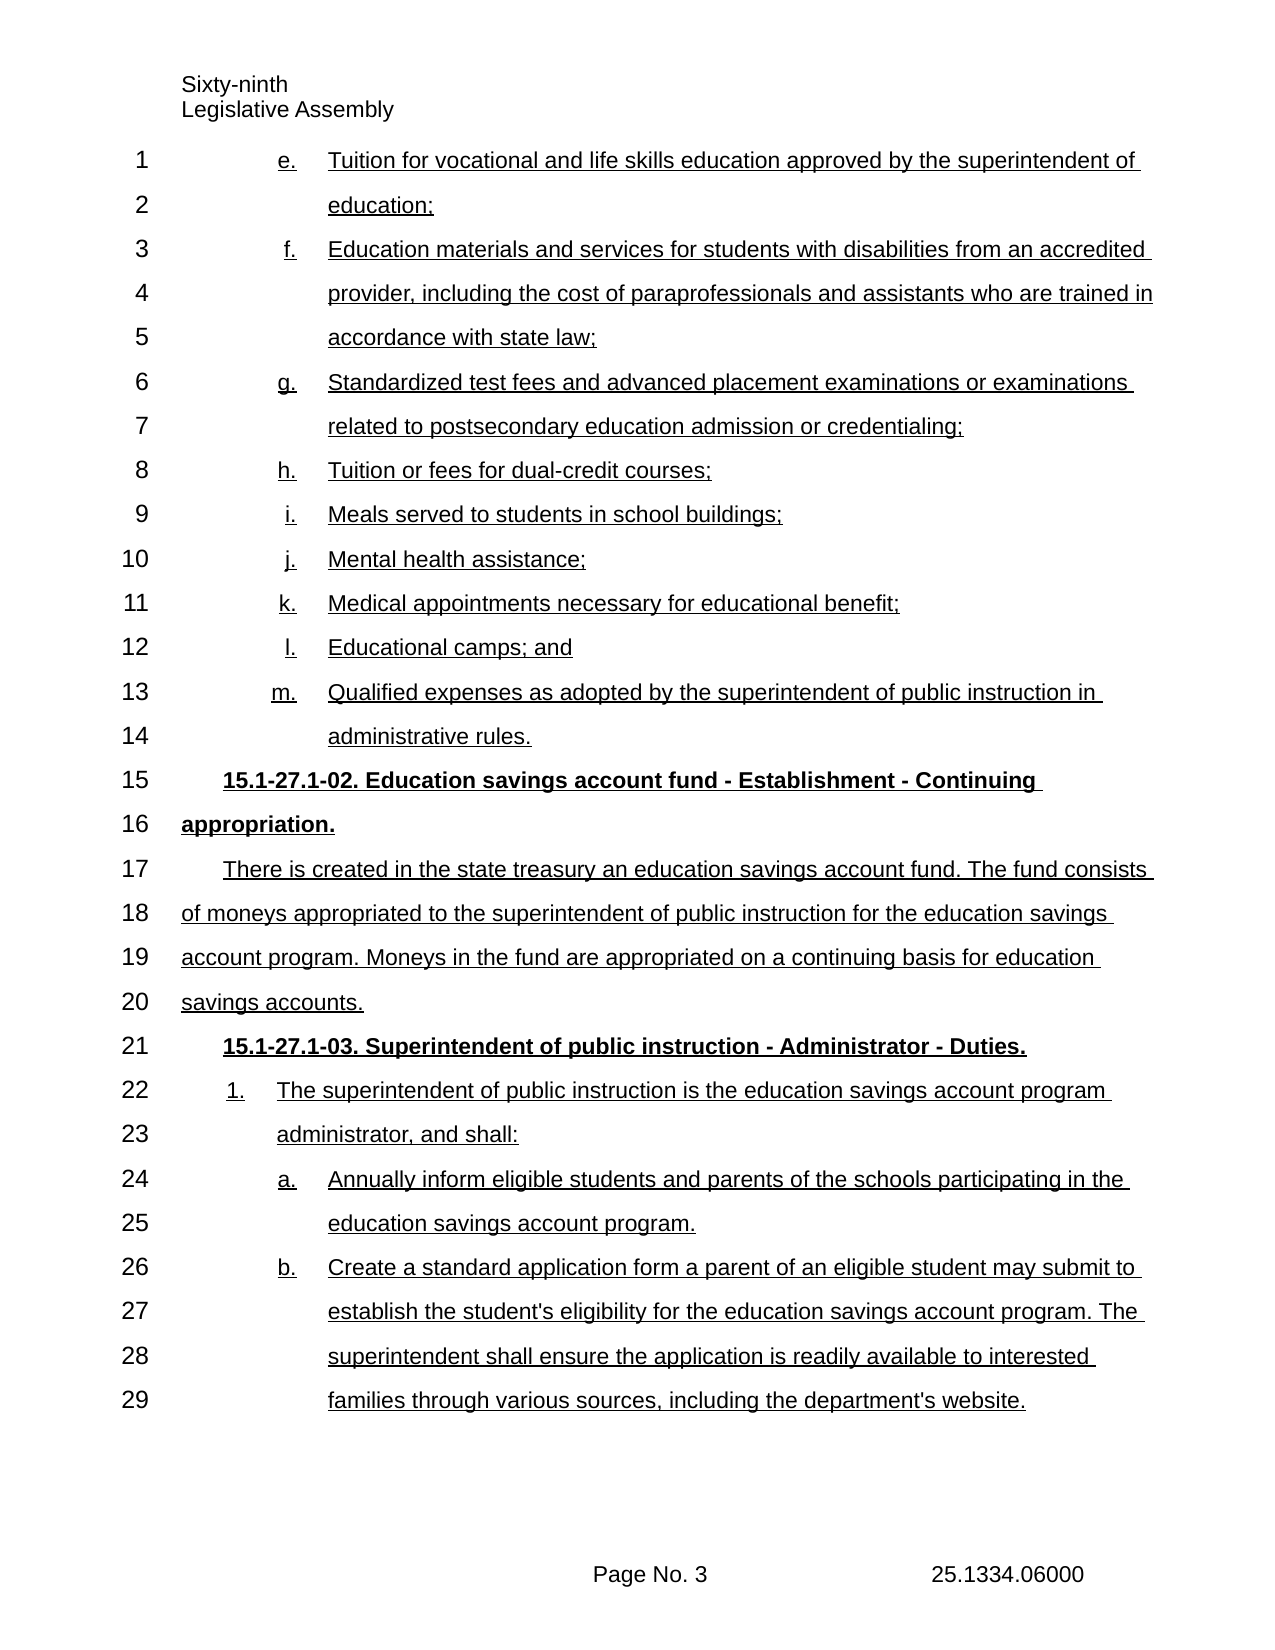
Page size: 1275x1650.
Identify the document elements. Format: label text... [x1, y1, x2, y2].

text k. Medical appointments necessary for educational benefit; [181, 576, 1154, 620]
text g. Standardized test fees and advanced placement examinations or examinations related to postsecondary education admission or credentialing; [181, 355, 1154, 443]
text h. Tuition or fees for dual-credit courses; [181, 443, 1154, 487]
text a. Annually inform eligible students and parents of the schools participating in the education savings account program. [181, 1152, 1154, 1240]
text i. Meals served to students in school buildings; [181, 487, 1154, 532]
subtitle 15.1‑27.1‑03. Superintendent of public instruction - Administrator - Duties. [181, 1019, 1154, 1063]
text f. Education materials and services for students with disabilities from an accredited provider, including the cost of paraprofessionals and assistants who are trained in accordance with state law; [181, 222, 1154, 355]
text There is created in the state treasury an education savings account fund. The fund consists of moneys appropriated to the superintendent of public instruction for the education savings account program. Moneys in the fund are appropriated on a continuing basis for education savings accounts. [181, 842, 1154, 1019]
subtitle 15.1‑27.1‑02. Education savings account fund - Establishment ‑ Continuing appropriation. [181, 753, 1154, 842]
text b. Create a standard application form a parent of an eligible student may submit to establish the student's eligibility for the education savings account program. The superintendent shall ensure the application is readily available to interested families through various sources, including the department's website. [181, 1240, 1154, 1417]
text m. Qualified expenses as adopted by the superintendent of public instruction in administrative rules. [181, 664, 1154, 753]
text 1. The superintendent of public instruction is the education savings account program administrator, and shall: [181, 1063, 1154, 1152]
text j. Mental health assistance; [181, 532, 1154, 576]
text l. Educational camps; and [181, 620, 1154, 664]
text e. Tuition for vocational and life skills education approved by the superintendent of education; [181, 133, 1154, 222]
